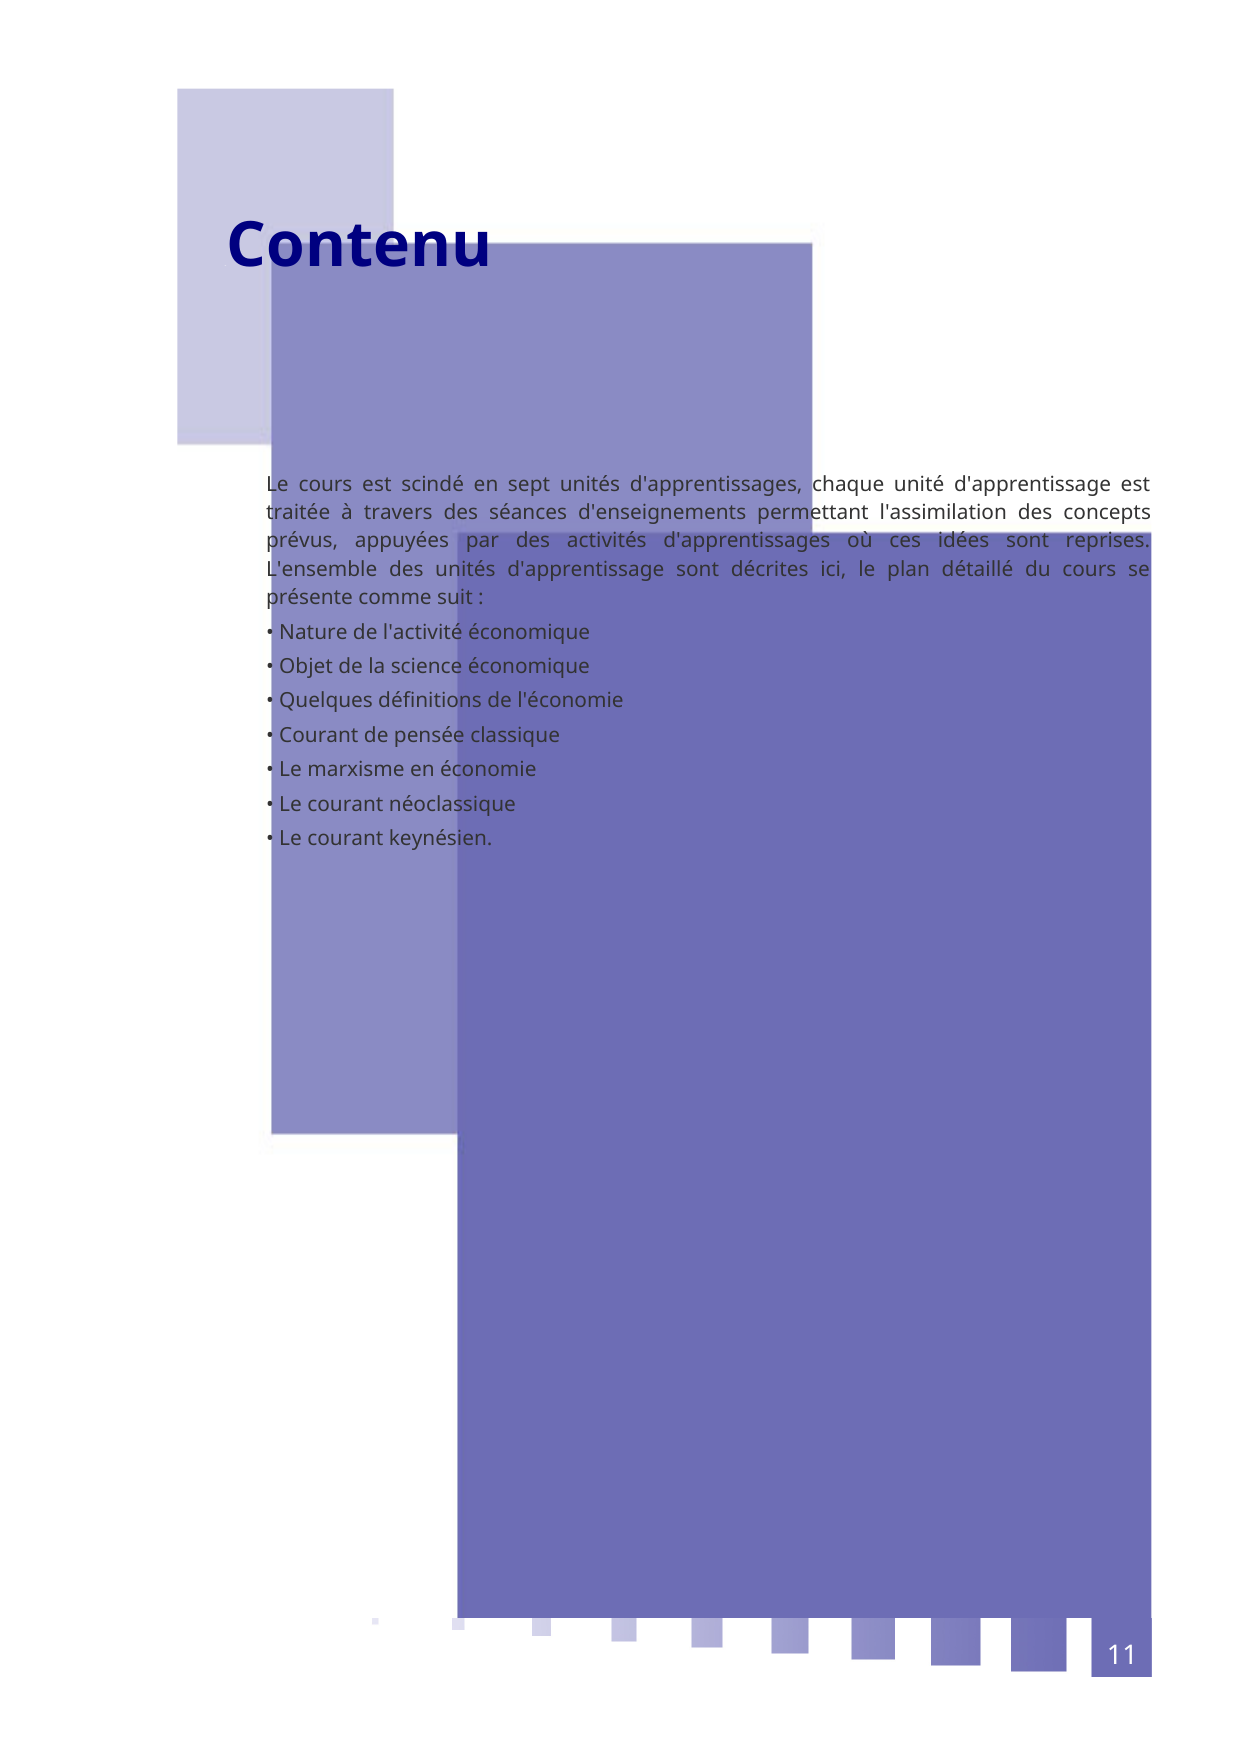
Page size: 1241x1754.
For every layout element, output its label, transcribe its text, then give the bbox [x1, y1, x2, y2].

text • Le courant néoclassique [266, 789, 1152, 817]
text • Quelques définitions de l'économie [266, 686, 1152, 714]
text IV [951, 227, 1152, 308]
text Le cours est scindé en sept unités d'apprentissages, chaque unité d'apprentissage est traitée à travers des séances d'enseignements permettant l'assimilation des concepts prévus, appuyées par des activités d'apprentissages où ces idées sont reprises. L'ensemble des unités d'apprentissage sont décrites ici, le plan détaillé du cours se présente comme suit : [266, 469, 1152, 611]
picture [177, 88, 1152, 1677]
text • Le courant keynésien. [266, 823, 1152, 851]
text • Courant de pensée classique [266, 720, 1152, 748]
text • Le marxisme en économie [266, 754, 1152, 783]
text • Objet de la science économique [266, 651, 1152, 679]
title IV- Contenu [224, 199, 868, 284]
text • Nature de l'activité économique [266, 617, 1152, 645]
